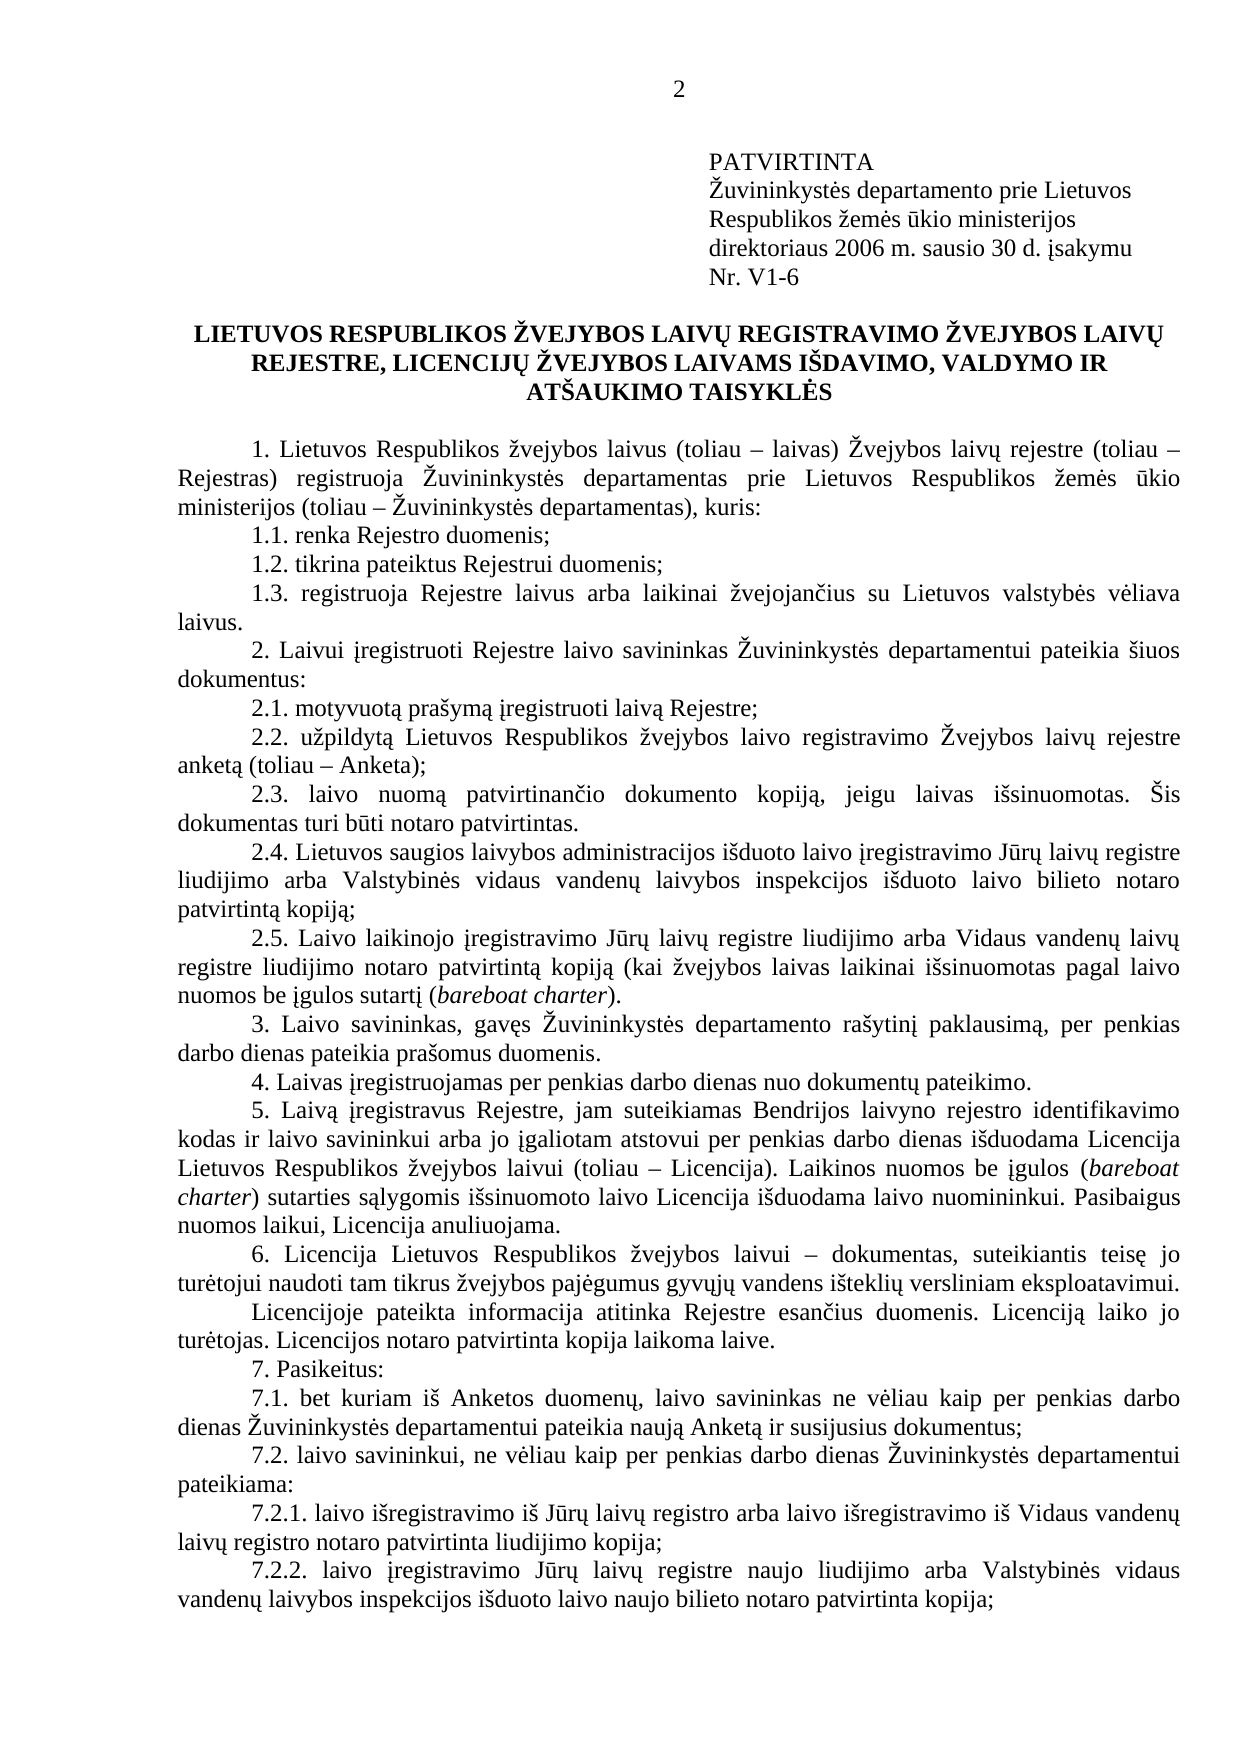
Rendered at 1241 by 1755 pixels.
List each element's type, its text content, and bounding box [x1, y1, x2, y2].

text 1.1. renka Rejestro duomenis; [177, 521, 1181, 549]
text 1.2. tikrina pateiktus Rejestrui duomenis; [177, 549, 1181, 578]
text 2.2. užpildytą Lietuvos Respublikos žvejybos laivo registravimo Žvejybos laivų rejestre anketą (toliau – Anketa); [177, 722, 1181, 779]
text 2.1. motyvuotą prašymą įregistruoti laivą Rejestre; [177, 693, 1181, 722]
text 7.2. laivo savininkui, ne vėliau kaip per penkias darbo dienas Žuvininkystės departamentui pateikiama: [177, 1441, 1181, 1498]
text 2. Laivui įregistruoti Rejestre laivo savininkas Žuvininkystės departamentui pateikia šiuos dokumentus: [177, 636, 1181, 693]
text LIETUVOS RESPUBLIKOS ŽVEJYBOS LAIVŲ REGISTRAVIMO ŽVEJYBOS LAIVŲ REJESTRE, LICENCIJŲ ŽVEJYBOS LAIVAMS IŠDAVIMO, VALDYMO IR ATŠAUKIMO TAISYKLĖS [177, 319, 1181, 406]
text 3. Laivo savininkas, gavęs Žuvininkystės departamento rašytinį paklausimą, per penkias darbo dienas pateikia prašomus duomenis. [177, 1009, 1181, 1067]
text Nr. V1-6 [177, 262, 1181, 291]
text 7.2.2. laivo įregistravimo Jūrų laivų registre naujo liudijimo arba Valstybinės vidaus vandenų laivybos inspekcijos išduoto laivo naujo bilieto notaro patvirtinta kopija; [177, 1556, 1181, 1613]
text 1.3. registruoja Rejestre laivus arba laikinai žvejojančius su Lietuvos valstybės vėliava laivus. [177, 578, 1181, 636]
text Žuvininkystės departamento prie Lietuvos [177, 176, 1181, 204]
text 4. Laivas įregistruojamas per penkias darbo dienas nuo dokumentų pateikimo. [177, 1067, 1181, 1096]
text 7.2.1. laivo išregistravimo iš Jūrų laivų registro arba laivo išregistravimo iš Vidaus vandenų laivų registro notaro patvirtinta liudijimo kopija; [177, 1498, 1181, 1556]
text Respublikos žemės ūkio ministerijos [177, 204, 1181, 233]
text 7. Pasikeitus: [177, 1354, 1181, 1383]
text 2.4. Lietuvos saugios laivybos administracijos išduoto laivo įregistravimo Jūrų laivų registre liudijimo arba Valstybinės vidaus vandenų laivybos inspekcijos išduoto laivo bilieto notaro patvirtintą kopiją; [177, 837, 1181, 923]
text 1. Lietuvos Respublikos žvejybos laivus (toliau – laivas) Žvejybos laivų rejestre (toliau – Rejestras) registruoja Žuvininkystės departamentas prie Lietuvos Respublikos žemės ūkio ministerijos (toliau – Žuvininkystės departamentas), kuris: [177, 434, 1181, 521]
text PATVIRTINTA [177, 147, 1181, 176]
text 5. Laivą įregistravus Rejestre, jam suteikiamas Bendrijos laivyno rejestro identifikavimo kodas ir laivo savininkui arba jo įgaliotam atstovui per penkias darbo dienas išduodama Licencija Lietuvos Respublikos žvejybos laivui (toliau – Licencija). Laikinos nuomos be įgulos (bareboat charter) sutarties sąlygomis išsinuomoto laivo Licencija išduodama laivo nuomininkui. Pasibaigus nuomos laikui, Licencija anuliuojama. [177, 1096, 1181, 1239]
text 7.1. bet kuriam iš Anketos duomenų, laivo savininkas ne vėliau kaip per penkias darbo dienas Žuvininkystės departamentui pateikia naują Anketą ir susijusius dokumentus; [177, 1383, 1181, 1441]
text direktoriaus 2006 m. sausio 30 d. įsakymu [177, 233, 1181, 262]
text 6. Licencija Lietuvos Respublikos žvejybos laivui – dokumentas, suteikiantis teisę jo turėtojui naudoti tam tikrus žvejybos pajėgumus gyvųjų vandens išteklių versliniam eksploatavimui. [177, 1239, 1181, 1297]
text 2.3. laivo nuomą patvirtinančio dokumento kopiją, jeigu laivas išsinuomotas. Šis dokumentas turi būti notaro patvirtintas. [177, 779, 1181, 837]
text Licencijoje pateikta informacija atitinka Rejestre esančius duomenis. Licenciją laiko jo turėtojas. Licencijos notaro patvirtinta kopija laikoma laive. [177, 1297, 1181, 1354]
text 2.5. Laivo laikinojo įregistravimo Jūrų laivų registre liudijimo arba Vidaus vandenų laivų registre liudijimo notaro patvirtintą kopiją (kai žvejybos laivas laikinai išsinuomotas pagal laivo nuomos be įgulos sutartį (bareboat charter). [177, 923, 1181, 1009]
